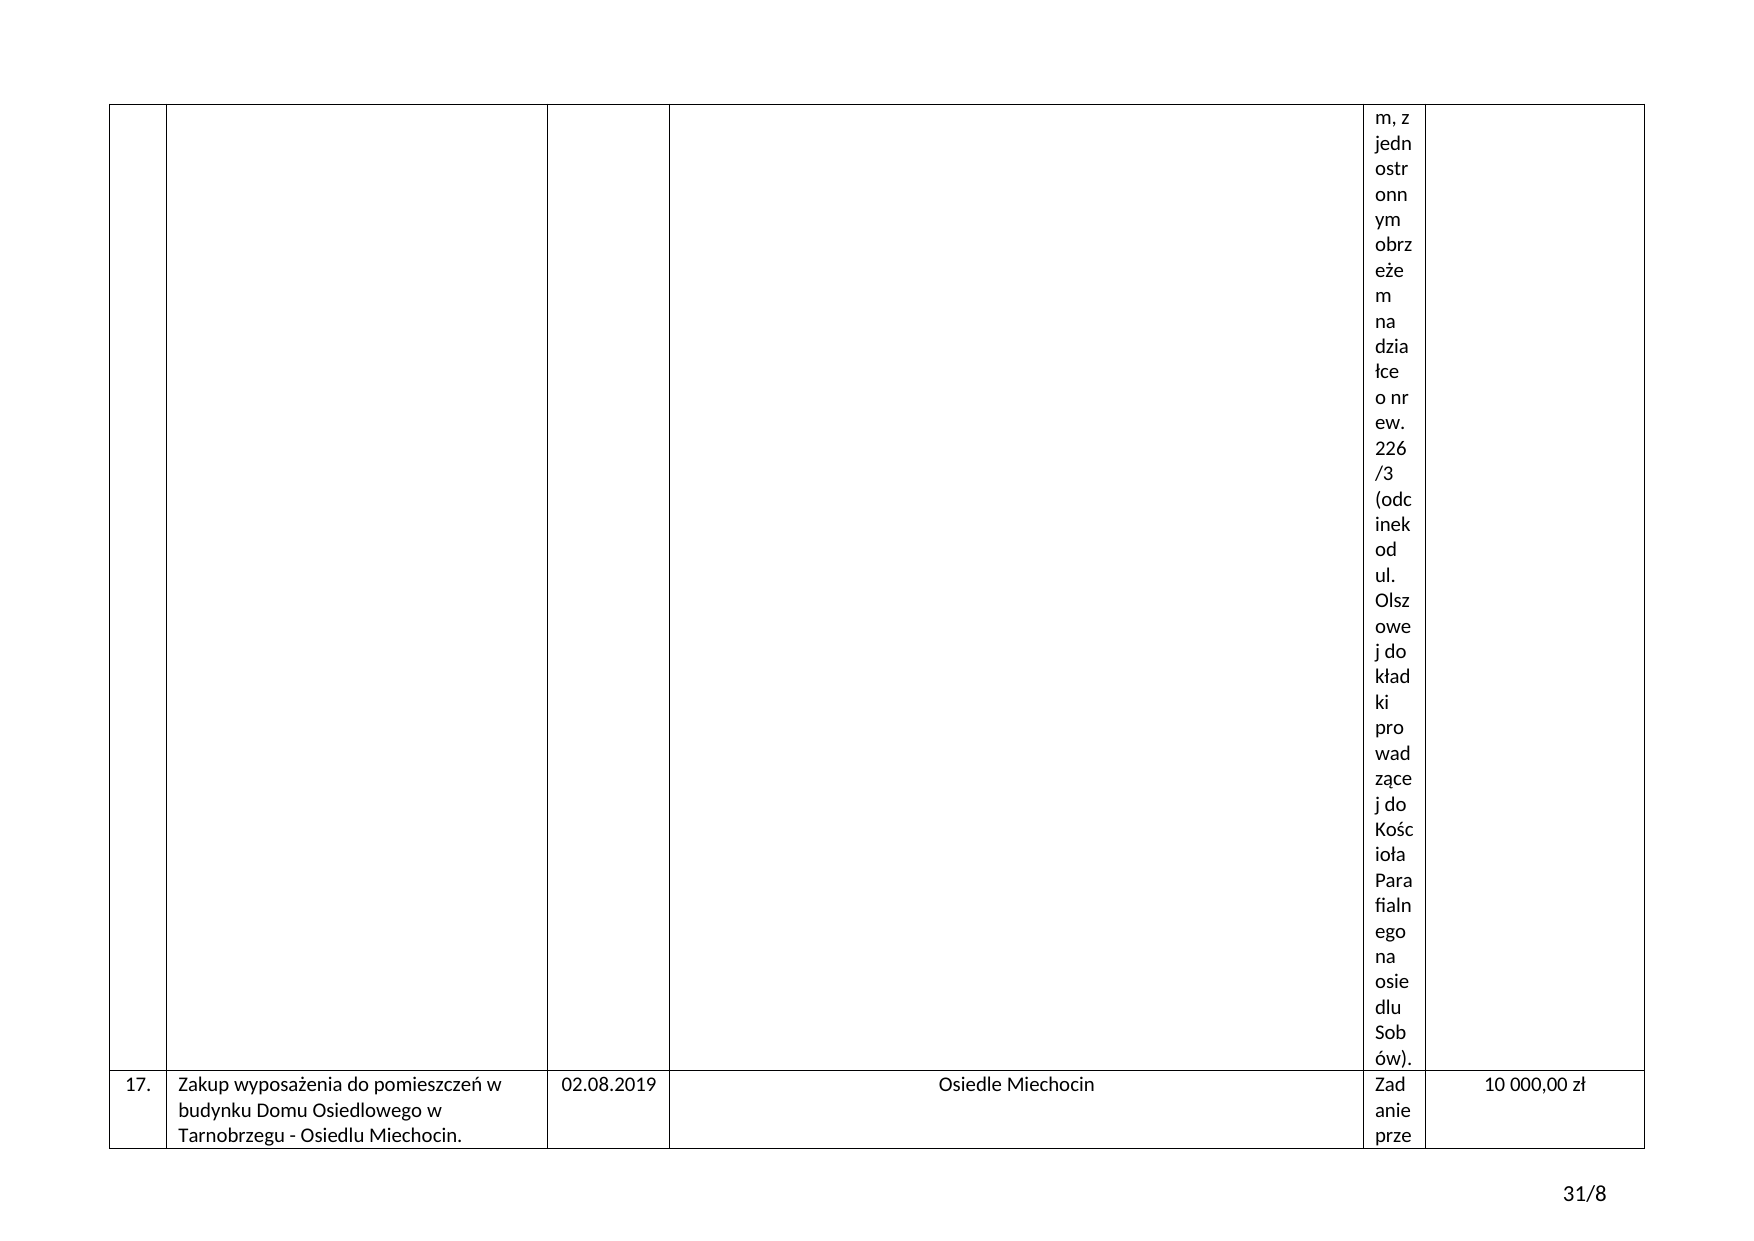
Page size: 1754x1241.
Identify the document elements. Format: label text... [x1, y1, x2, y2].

table_cell [548, 105, 669, 1070]
table_cell [670, 105, 1363, 1070]
table_cell m, z jednostronnym obrzeżem na działce o nr ew. 226/3 (odcinek od ul. Olszowej do kładki prowadzącej do Kościoła Parafialnego na osiedlu Sobów). [1364, 105, 1425, 1070]
table_cell Osiedle Miechocin [670, 1071, 1363, 1148]
table_cell [1426, 105, 1644, 1070]
table_cell [167, 105, 547, 1070]
table_cell [110, 105, 166, 1070]
table_cell Zakup wyposażenia do pomieszczeń w budynku Domu Osiedlowego w Tarnobrzegu - Osiedlu Miechocin. [167, 1071, 547, 1148]
table_cell 10 000,00 zł [1426, 1071, 1644, 1148]
table_cell Zadanie prze [1364, 1071, 1425, 1148]
table_cell 17. [110, 1071, 166, 1148]
table_cell 02.08.2019 [548, 1071, 669, 1148]
